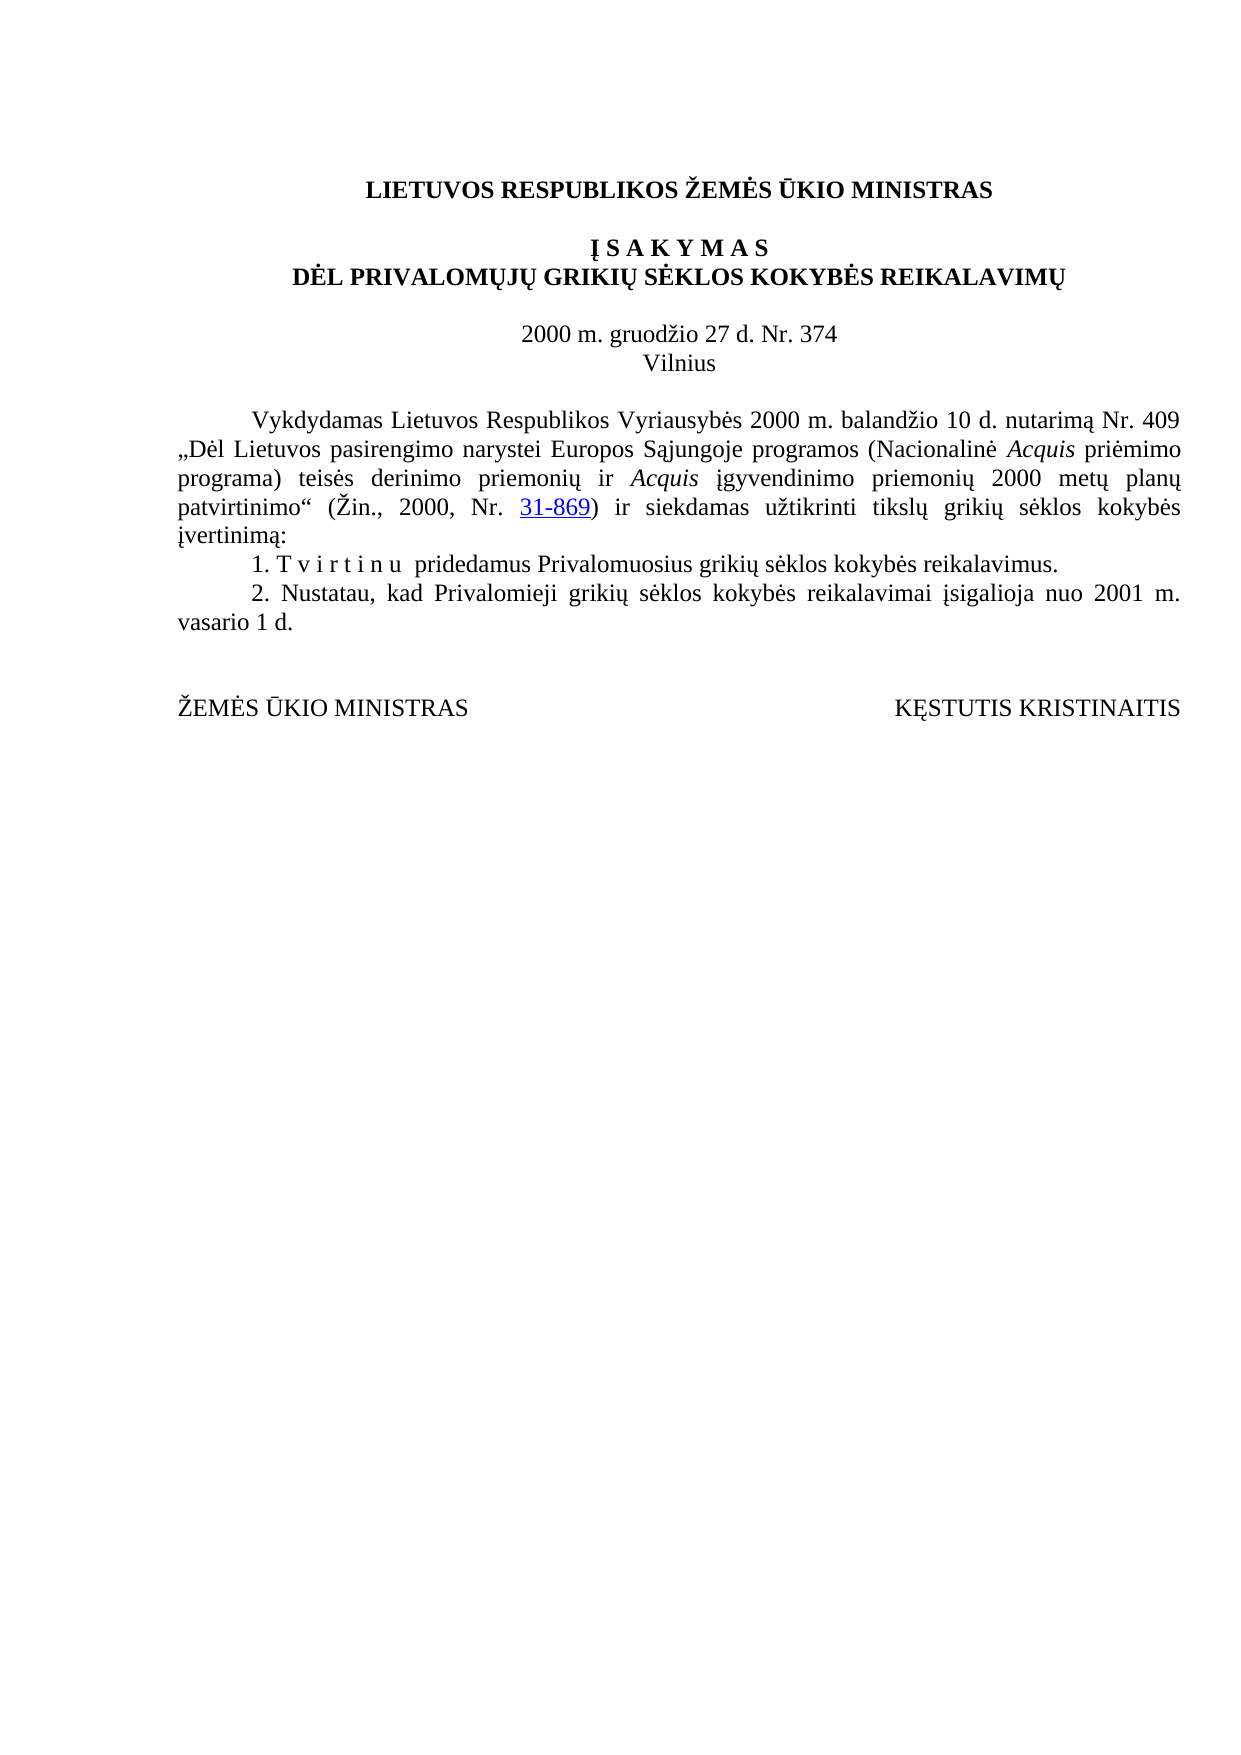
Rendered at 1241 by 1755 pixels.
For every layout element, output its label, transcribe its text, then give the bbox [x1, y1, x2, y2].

text 2. Nustatau, kad Privalomieji grikių sėklos kokybės reikalavimai įsigalioja nuo 2001 m. vasario 1 d. [177, 578, 1181, 636]
text 2000 m. gruodžio 27 d. Nr. 374 [177, 319, 1181, 348]
text Vykdydamas Lietuvos Respublikos Vyriausybės 2000 m. balandžio 10 d. nutarimą Nr. 409 „Dėl Lietuvos pasirengimo narystei Europos Sąjungoje programos (Nacionalinė Acquis priėmimo programa) teisės derinimo priemonių ir Acquis įgyvendinimo priemonių 2000 metų planų patvirtinimo“ (Žin., 2000, Nr. 31-869) ir siekdamas užtikrinti tikslų grikių sėklos kokybės įvertinimą: [177, 406, 1181, 549]
text ŽEMĖS ŪKIO MINISTRAS KĘSTUTIS KRISTINAITIS [177, 693, 1181, 722]
text 1. Tvirtinu pridedamus Privalomuosius grikių sėklos kokybės reikalavimus. [177, 549, 1181, 578]
text Vilnius [177, 348, 1181, 377]
text LIETUVOS RESPUBLIKOS ŽEMĖS ŪKIO MINISTRAS [177, 176, 1181, 204]
text Į S A K Y M A S [177, 233, 1181, 262]
text DĖL PRIVALOMŲJŲ GRIKIŲ SĖKLOS KOKYBĖS REIKALAVIMŲ [177, 262, 1181, 291]
